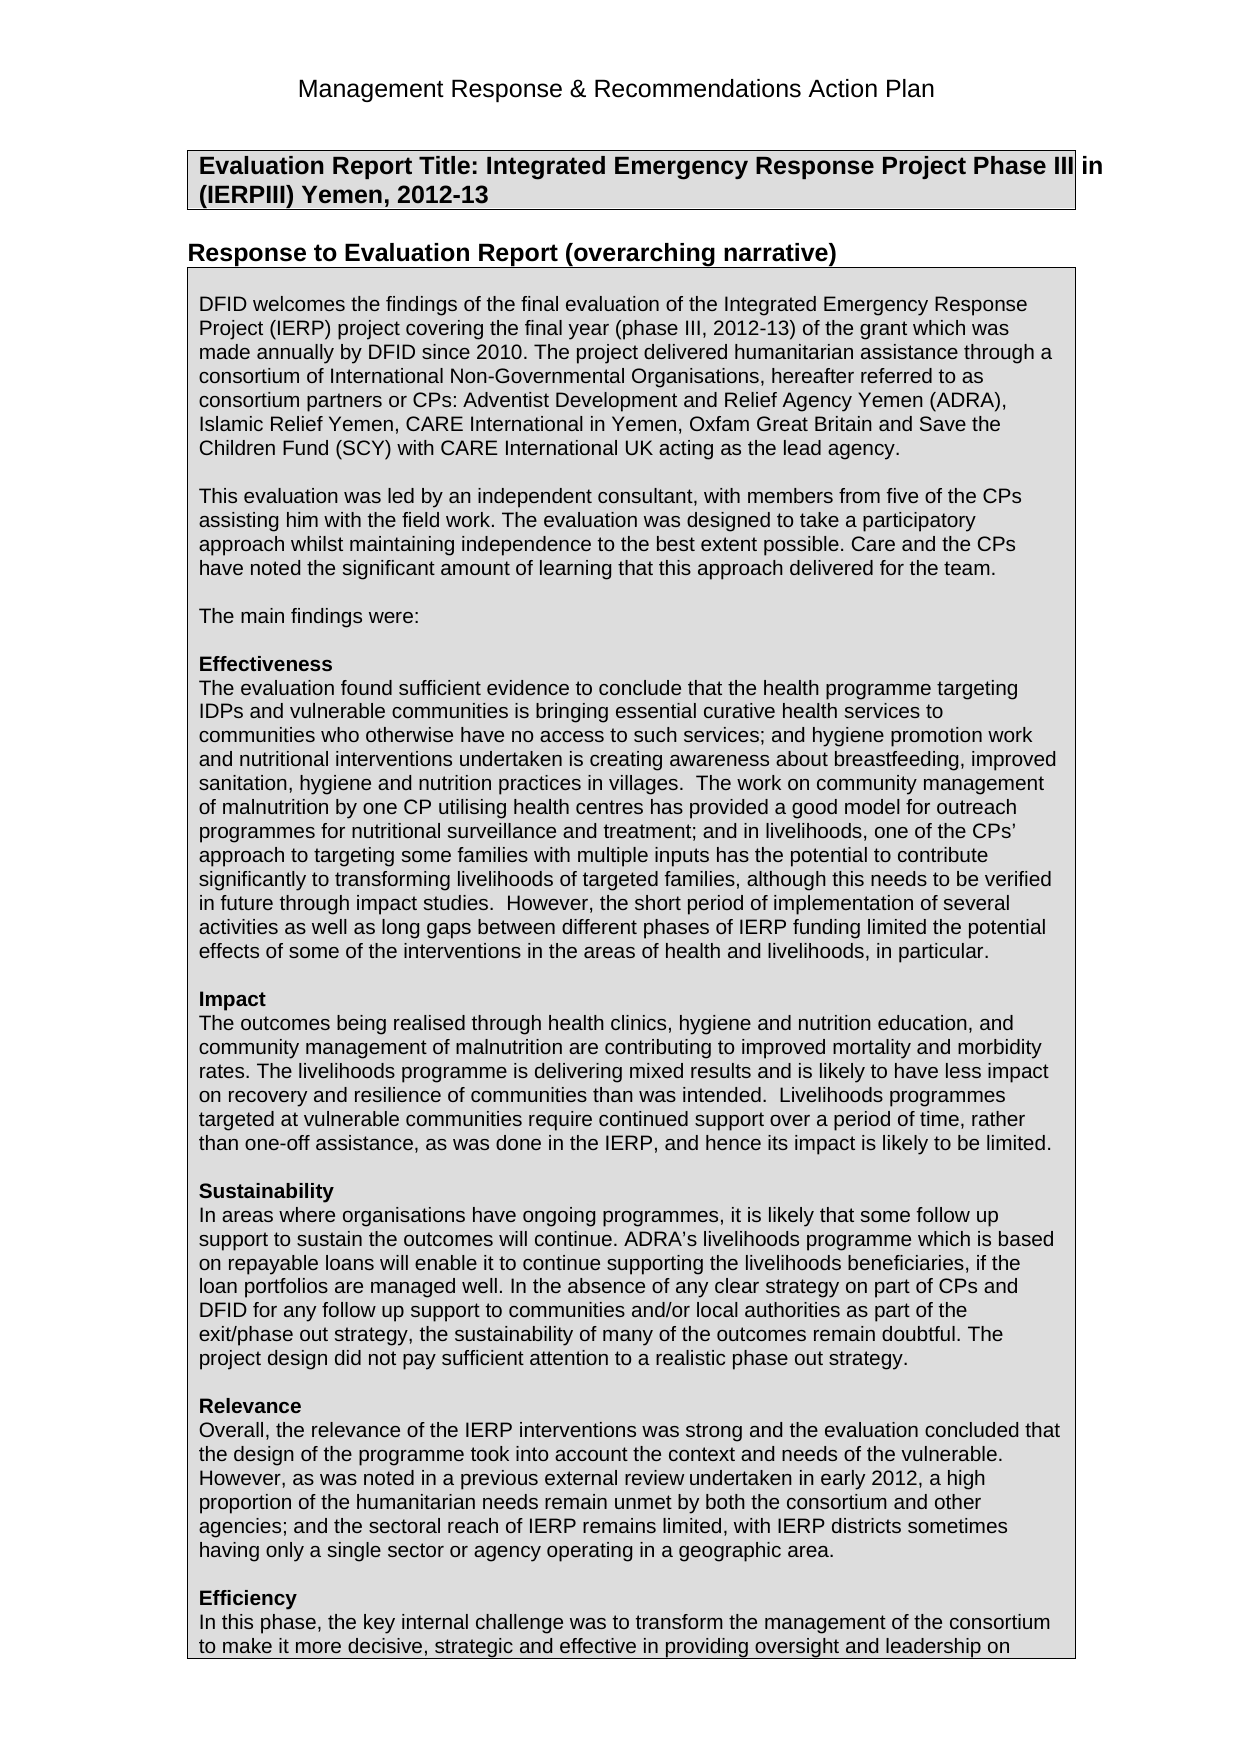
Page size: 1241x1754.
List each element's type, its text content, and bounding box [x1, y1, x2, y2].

text Response to Evaluation Report (overarching narrative) [187, 238, 1155, 267]
table_header Evaluation Report Title: Integrated Emergency Response Project Phase III in (IERPIII) Yemen, 2012-13 [188, 151, 1075, 208]
table_header DFID welcomes the findings of the final evaluation of the Integrated Emergency Response Project (IERP) project covering the final year (phase III, 2012-13) of the grant which was made annually by DFID since 2010. The project delivered humanitarian assistance through a consortium of International Non-Governmental Organisations, hereafter referred to as consortium partners or CPs: Adventist Development and Relief Agency Yemen (ADRA), Islamic Relief Yemen, CARE International in Yemen, Oxfam Great Britain and Save the Children Fund (SCY) with CARE International UK acting as the lead agency. This evaluation was led by an independent consultant, with members from five of the CPs assisting him with the field work. The evaluation was designed to take a participatory approach whilst maintaining independence to the best extent possible. Care and the CPs have noted the significant amount of learning that this approach delivered for the team. The main findings were: Effectiveness The evaluation found sufficient evidence to conclude that the health programme targeting IDPs and vulnerable communities is bringing essential curative health services to communities who otherwise have no access to such services; and hygiene promotion work and nutritional interventions undertaken is creating awareness about breastfeeding, improved sanitation, hygiene and nutrition practices in villages. The work on community management of malnutrition by one CP utilising health centres has provided a good model for outreach programmes for nutritional surveillance and treatment; and in livelihoods, one of the CPs’ approach to targeting some families with multiple inputs has the potential to contribute significantly to transforming livelihoods of targeted families, although this needs to be verified in future through impact studies. However, the short period of implementation of several activities as well as long gaps between different phases of IERP funding limited the potential effects of some of the interventions in the areas of health and livelihoods, in particular. Impact The outcomes being realised through health clinics, hygiene and nutrition education, and community management of malnutrition are contributing to improved mortality and morbidity rates. The livelihoods programme is delivering mixed results and is likely to have less impact on recovery and resilience of communities than was intended. Livelihoods programmes targeted at vulnerable communities require continued support over a period of time, rather than one-off assistance, as was done in the IERP, and hence its impact is likely to be limited. Sustainability In areas where organisations have ongoing programmes, it is likely that some follow up support to sustain the outcomes will continue. ADRA’s livelihoods programme which is based on repayable loans will enable it to continue supporting the livelihoods beneficiaries, if the loan portfolios are managed well. In the absence of any clear strategy on part of CPs and DFID for any follow up support to communities and/or local authorities as part of the exit/phase out strategy, the sustainability of many of the outcomes remain doubtful. The project design did not pay sufficient attention to a realistic phase out strategy. Relevance Overall, the relevance of the IERP interventions was strong and the evaluation concluded that the design of the programme took into account the context and needs of the vulnerable. However, as was noted in a previous external review undertaken in early 2012, a high proportion of the humanitarian needs remain unmet by both the consortium and other agencies; and the sectoral reach of IERP remains limited, with IERP districts sometimes having only a single sector or agency operating in a geographic area. Efficiency In this phase, the key internal challenge was to transform the management of the consortium to make it more decisive, strategic and effective in providing oversight and leadership on [188, 268, 1075, 1658]
